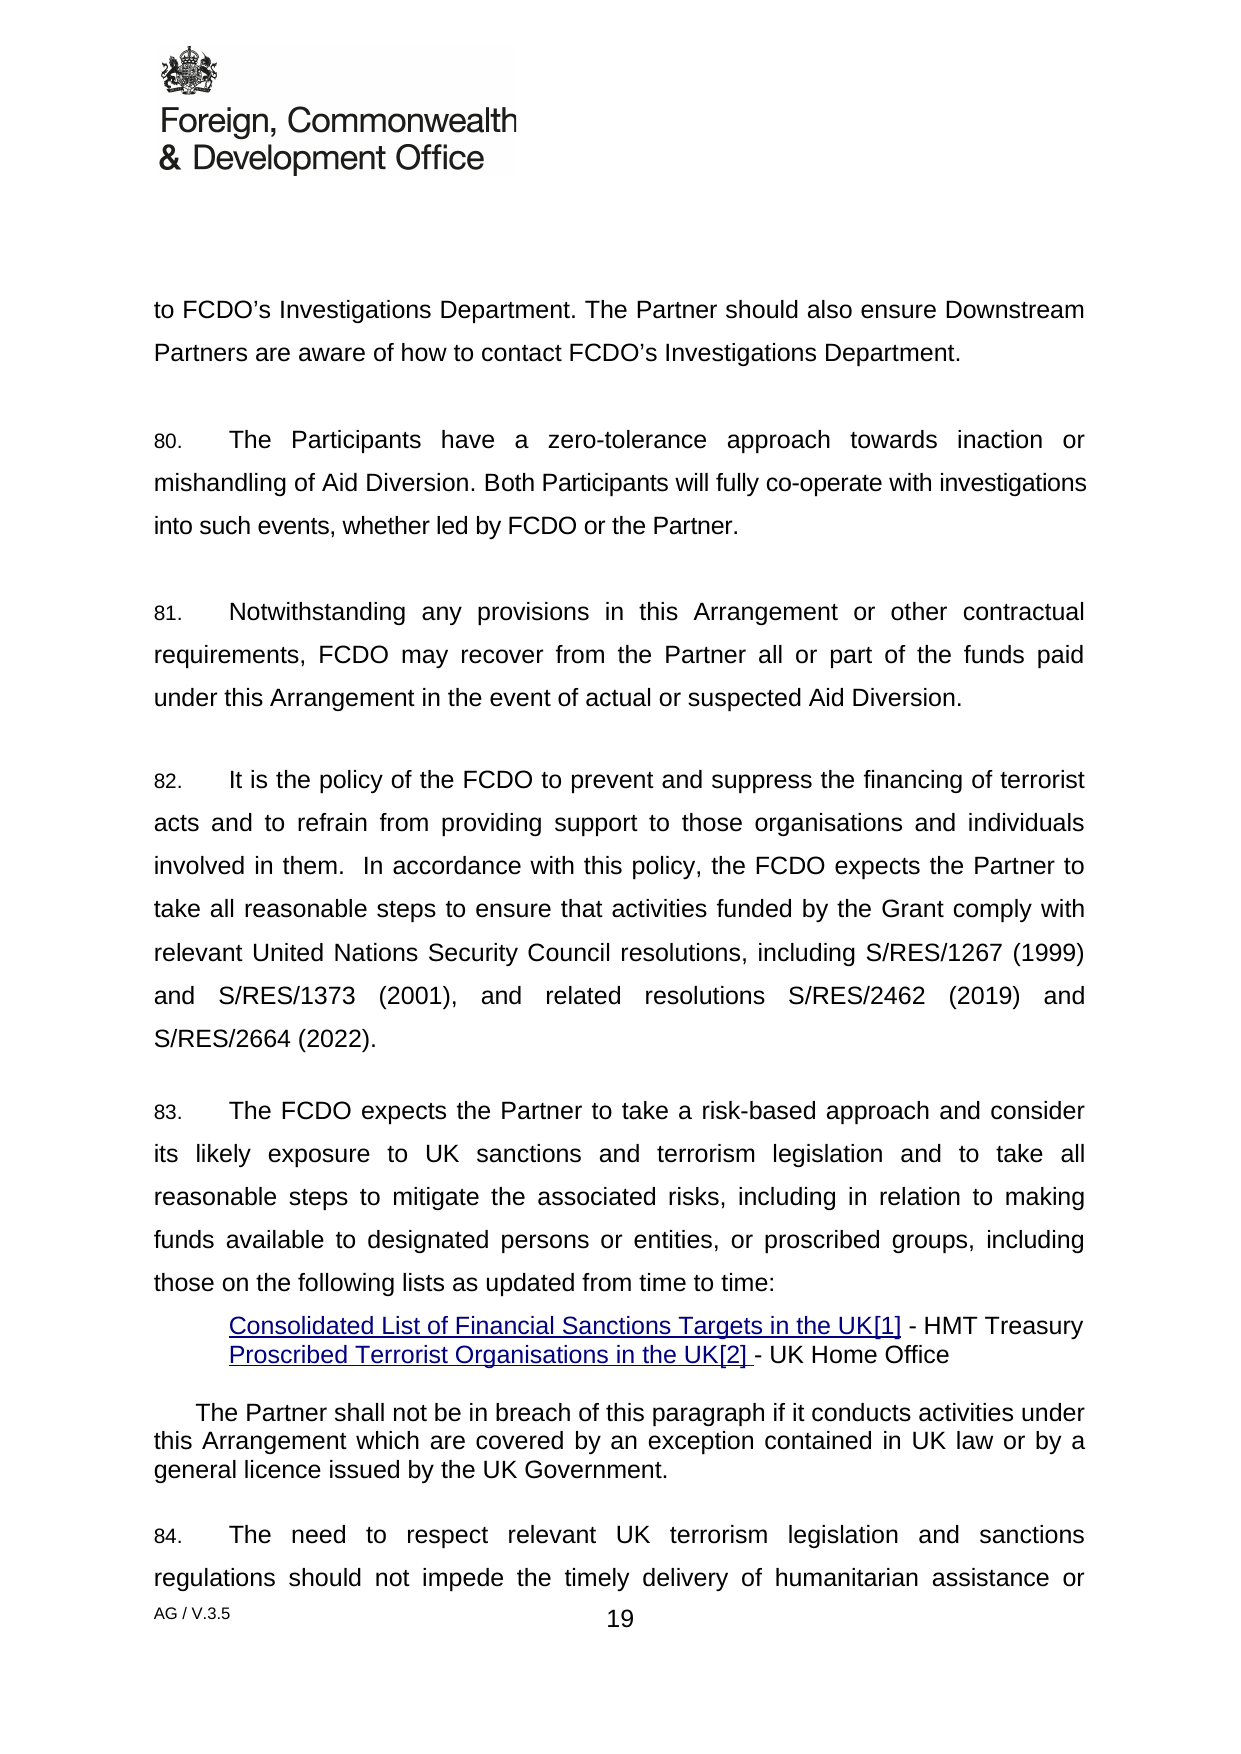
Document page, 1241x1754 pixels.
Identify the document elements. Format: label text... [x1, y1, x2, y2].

list It is the policy of the FCDO to prevent and suppress the financing of terrorist acts and to refrain from providing support to those organisations and individuals involved in them. In accordance with this policy, the FCDO expects the Partner to take all reasonable steps to ensure that activities funded by the Grant comply with relevant United Nations Security Council resolutions, including S/RES/1267 (1999) and S/RES/1373 (2001), and related resolutions S/RES/2462 (2019) and S/RES/2664 (2022). [153, 765, 1087, 1052]
list The FCDO expects the Partner to take a risk-based approach and consider its likely exposure to UK sanctions and terrorism legislation and to take all reasonable steps to mitigate the associated risks, including in relation to making funds available to designated persons or entities, or proscribed groups, including those on the following lists as updated from time to time: [153, 1096, 1087, 1297]
list Proscribed Terrorist Organisations in the UK[2] - UK Home Office [228, 1340, 1087, 1369]
list The Participants have a zero-tolerance approach towards inaction or mishandling of Aid Diversion. Both Participants will fully co-operate with investigations into such events, whether led by FCDO or the Partner. [153, 425, 1087, 540]
list to FCDO’s Investigations Department. The Partner should also ensure Downstream Partners are aware of how to contact FCDO’s Investigations Department. [153, 295, 1087, 367]
list Notwithstanding any provisions in this Arrangement or other contractual requirements, FCDO may recover from the Partner all or part of the funds paid under this Arrangement in the event of actual or suspected Aid Diversion. [153, 597, 1087, 712]
list Consolidated List of Financial Sanctions Targets in the UK[1] - HMT Treasury [228, 1311, 1087, 1340]
list The need to respect relevant UK terrorism legislation and sanctions regulations should not impede the timely delivery of humanitarian assistance or [153, 1520, 1087, 1592]
text The Partner shall not be in breach of this paragraph if it conducts activities under this Arrangement which are covered by an exception contained in UK law or by a general licence issued by the UK Government. [153, 1397, 1087, 1484]
